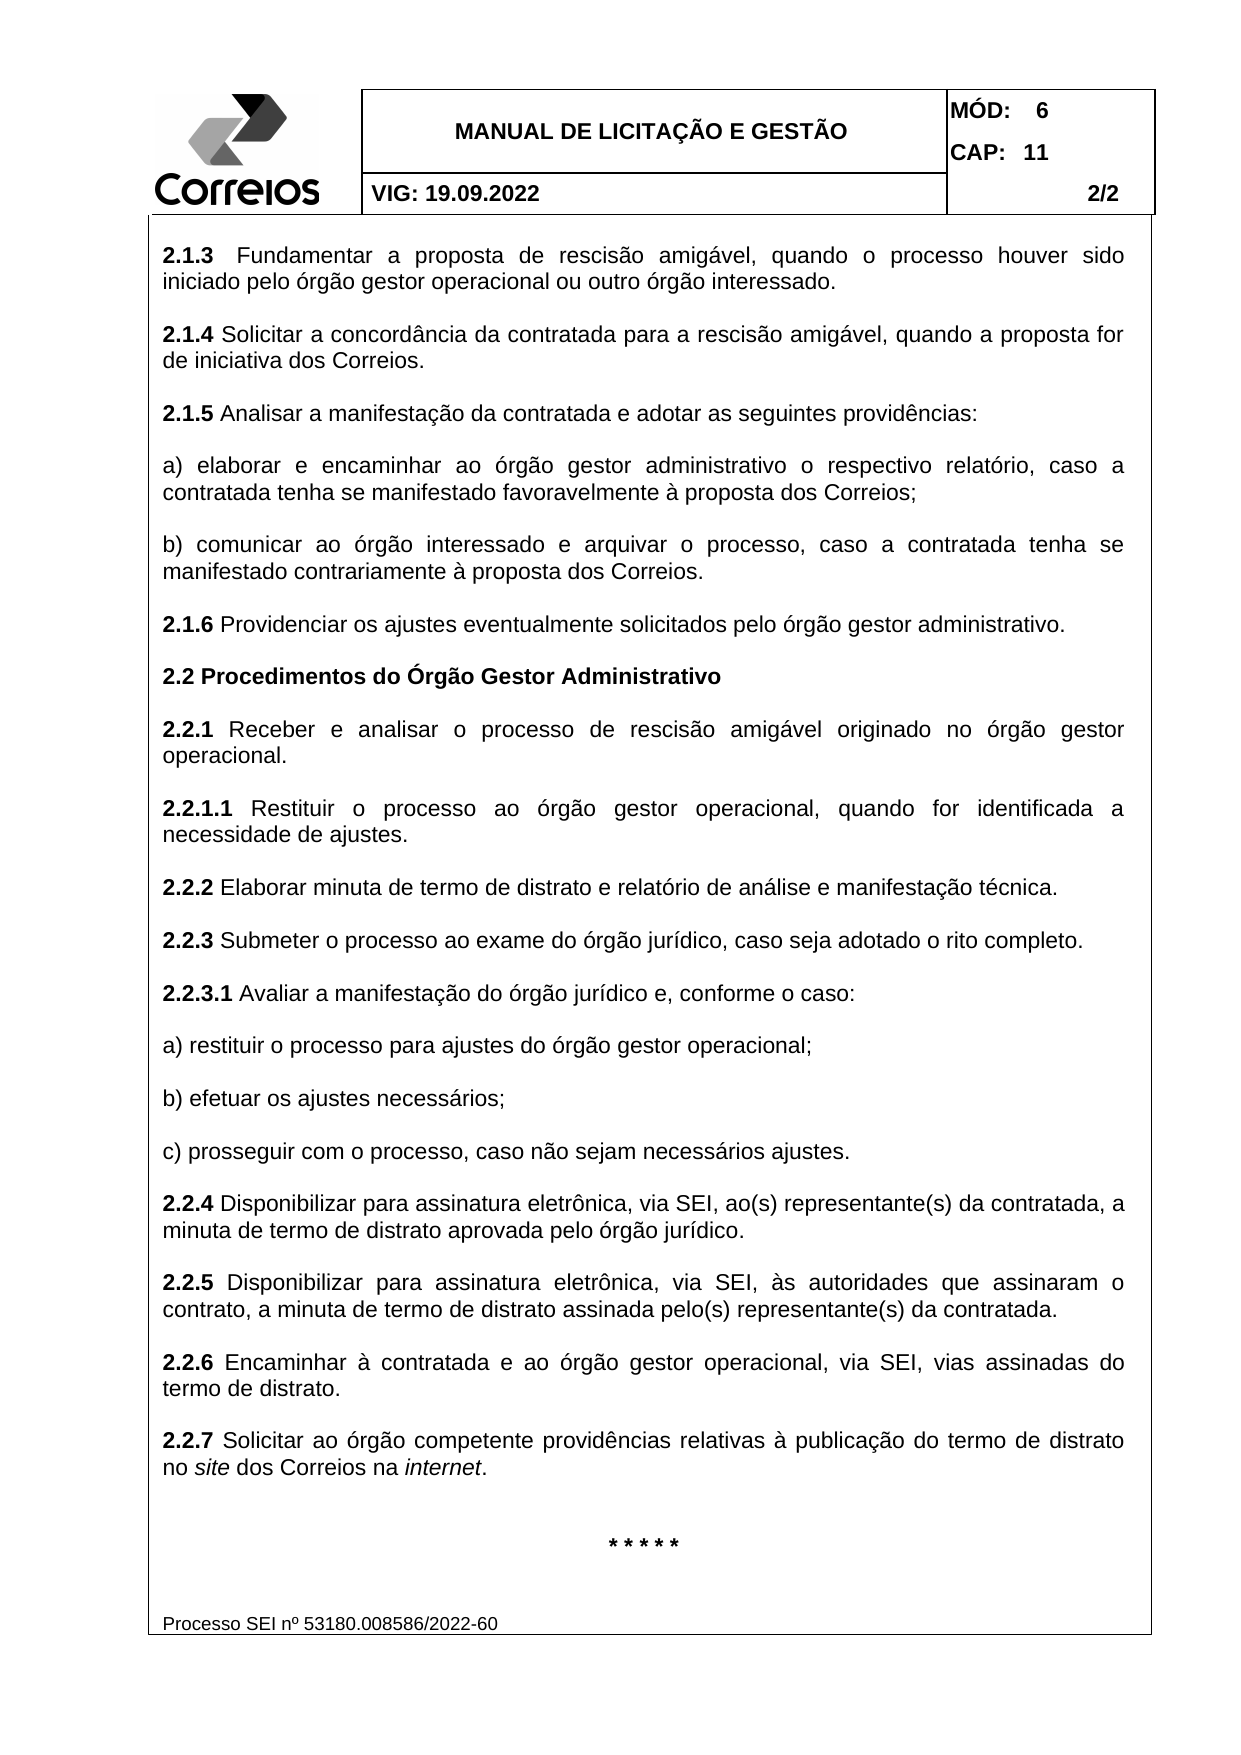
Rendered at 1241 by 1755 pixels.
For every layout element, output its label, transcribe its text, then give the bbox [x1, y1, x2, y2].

text 2.2.5 Disponibilizar para assinatura eletrônica, via SEI, às autoridades que assinaram o contrato, a minuta de termo de distrato assinada pelo(s) representante(s) da contratada. [162, 1269, 1125, 1322]
text a) restituir o processo para ajustes do órgão gestor operacional; [162, 1032, 1125, 1058]
text 2.2 Procedimentos do Órgão Gestor Administrativo [162, 663, 1125, 689]
text b) comunicar ao órgão interessado e arquivar o processo, caso a contratada tenha se manifestado contrariamente à proposta dos Correios. [162, 531, 1125, 584]
text 2.1.4 Solicitar a concordância da contratada para a rescisão amigável, quando a proposta for de iniciativa dos Correios. [162, 321, 1125, 373]
text 2.2.7 Solicitar ao órgão competente providências relativas à publicação do termo de distrato no site dos Correios na internet. [162, 1427, 1125, 1480]
text 2.2.1 Receber e analisar o processo de rescisão amigável originado no órgão gestor operacional. [162, 716, 1125, 769]
text 2.2.2 Elaborar minuta de termo de distrato e relatório de análise e manifestação técnica. [162, 874, 1125, 900]
text 2.2.3.1 Avaliar a manifestação do órgão jurídico e, conforme o caso: [162, 979, 1125, 1006]
text 2.2.1.1 Restituir o processo ao órgão gestor operacional, quando for identificada a necessidade de ajustes. [162, 795, 1125, 848]
text 2.1.6 Providenciar os ajustes eventualmente solicitados pelo órgão gestor administrativo. [162, 611, 1125, 637]
text * * * * * [162, 1533, 1125, 1559]
text 2.2.4 Disponibilizar para assinatura eletrônica, via SEI, ao(s) representante(s) da contratada, a minuta de termo de distrato aprovada pelo órgão jurídico. [162, 1190, 1125, 1243]
text 2.2.6 Encaminhar à contratada e ao órgão gestor operacional, via SEI, vias assinadas do termo de distrato. [162, 1348, 1125, 1401]
text 2.1.5 Analisar a manifestação da contratada e adotar as seguintes providências: [162, 400, 1125, 426]
text a) elaborar e encaminhar ao órgão gestor administrativo o respectivo relatório, caso a contratada tenha se manifestado favoravelmente à proposta dos Correios; [162, 452, 1125, 505]
text b) efetuar os ajustes necessários; [162, 1085, 1125, 1111]
text 2.1.3 Fundamentar a proposta de rescisão amigável, quando o processo houver sido iniciado pelo órgão gestor operacional ou outro órgão interessado. [162, 242, 1125, 294]
text 2.2.3 Submeter o processo ao exame do órgão jurídico, caso seja adotado o rito completo. [162, 927, 1125, 953]
text c) prosseguir com o processo, caso não sejam necessários ajustes. [162, 1138, 1125, 1164]
